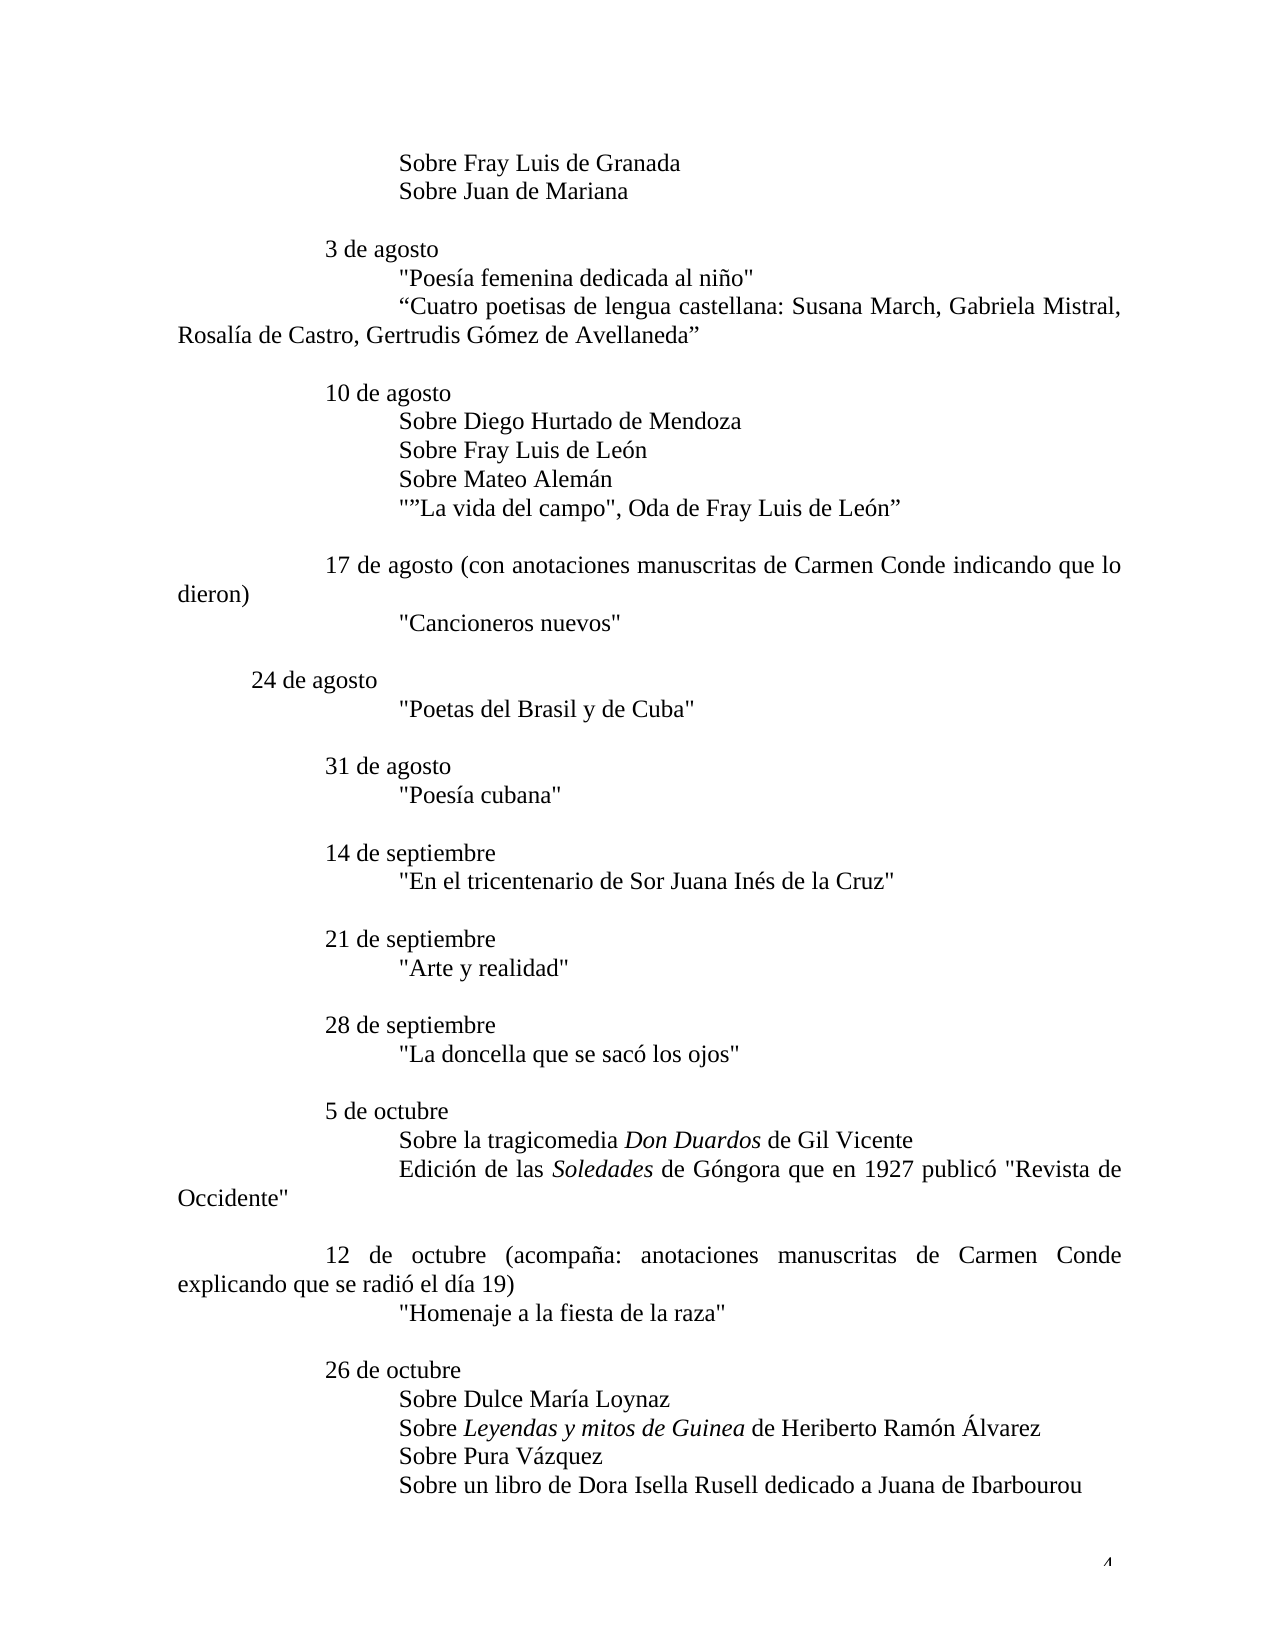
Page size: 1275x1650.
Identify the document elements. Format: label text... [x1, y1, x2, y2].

text "”La vida del campo", Oda de Fray Luis de León” [177, 493, 1122, 521]
text Sobre Diego Hurtado de Mendoza [177, 406, 1122, 435]
text "En el tricentenario de Sor Juana Inés de la Cruz" [177, 866, 1122, 895]
text Sobre un libro de Dora Isella Rusell dedicado a Juana de Ibarbourou [177, 1470, 1122, 1499]
text 21 de septiembre [177, 924, 1122, 953]
text 28 de septiembre [177, 1010, 1122, 1039]
text 12 de octubre (acompaña: anotaciones manuscritas de Carmen Conde explicando que se radió el día 19) [177, 1240, 1122, 1298]
text 10 de agosto [177, 378, 1122, 406]
text 5 de octubre [177, 1096, 1122, 1125]
text 17 de agosto (con anotaciones manuscritas de Carmen Conde indicando que lo dieron) [177, 550, 1122, 608]
text Sobre Mateo Alemán [177, 464, 1122, 493]
text Sobre Juan de Mariana [177, 176, 1122, 205]
text "Homenaje a la fiesta de la raza" [177, 1298, 1122, 1326]
text "La doncella que se sacó los ojos" [177, 1039, 1122, 1068]
text 24 de agosto [177, 665, 1122, 694]
text "Poetas del Brasil y de Cuba" [177, 694, 1122, 723]
text "Arte y realidad" [177, 953, 1122, 981]
text Sobre Dulce María Loynaz [177, 1384, 1122, 1413]
text "Poesía femenina dedicada al niño" [177, 263, 1122, 291]
text 3 de agosto [177, 234, 1122, 263]
text 31 de agosto [177, 751, 1122, 780]
text Sobre Leyendas y mitos de Guinea de Heriberto Ramón Álvarez [177, 1413, 1122, 1441]
text “Cuatro poetisas de lengua castellana: Susana March, Gabriela Mistral, Rosalía de Castro, Gertrudis Gómez de Avellaneda” [177, 291, 1122, 349]
text Sobre la tragicomedia Don Duardos de Gil Vicente [177, 1125, 1122, 1154]
text Sobre Pura Vázquez [177, 1441, 1122, 1470]
text Edición de las Soledades de Góngora que en 1927 publicó "Revista de Occidente" [177, 1154, 1122, 1211]
text 26 de octubre [177, 1355, 1122, 1384]
text "Poesía cubana" [177, 780, 1122, 809]
text "Cancioneros nuevos" [177, 608, 1122, 636]
text 14 de septiembre [177, 838, 1122, 866]
text Sobre Fray Luis de León [177, 435, 1122, 464]
text Sobre Fray Luis de Granada [177, 148, 1122, 176]
